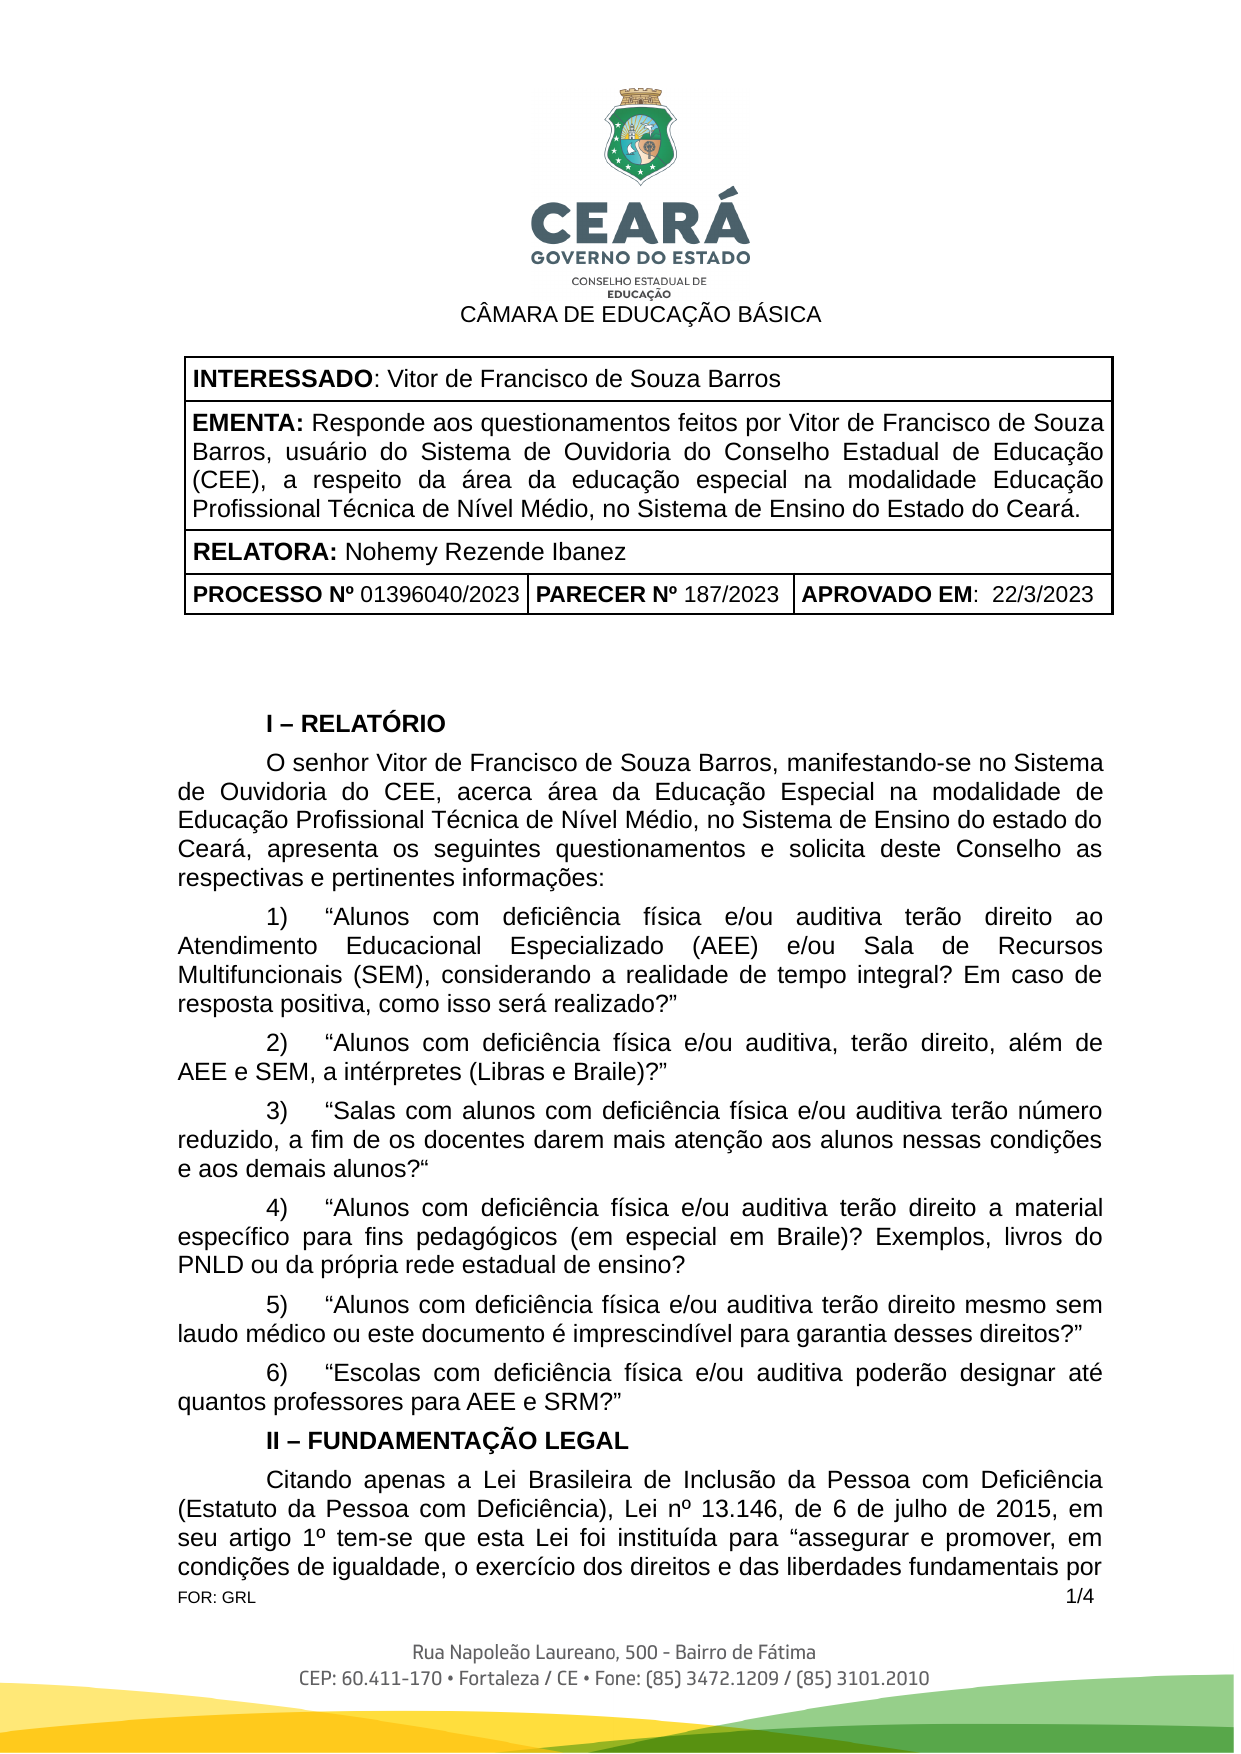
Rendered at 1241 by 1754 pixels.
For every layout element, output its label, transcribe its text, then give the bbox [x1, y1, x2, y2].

list “Alunos com deficiência física e/ou auditiva terão direito ao Atendimento Educacional Especializado (AEE) e/ou Sala de Recursos Multifuncionais (SEM), considerando a realidade de tempo integral? Em caso de resposta positiva, como isso será realizado?” [177, 902, 1104, 1017]
table_cell PARECER Nº 187/2023 [529, 575, 793, 613]
text O senhor Vitor de Francisco de Souza Barros, manifestando-se no Sistema de Ouvidoria do CEE, acerca área da Educação Especial na modalidade de Educação Profissional Técnica de Nível Médio, no Sistema de Ensino do estado do Ceará, apresenta os seguintes questionamentos e solicita deste Conselho as respectivas e pertinentes informações: [177, 748, 1104, 892]
list “Alunos com deficiência física e/ou auditiva terão direito mesmo sem laudo médico ou este documento é imprescindível para garantia desses direitos?” [177, 1290, 1104, 1347]
list “Alunos com deficiência física e/ou auditiva, terão direito, além de AEE e SEM, a intérpretes (Libras e Braile)?” [177, 1028, 1104, 1085]
table_cell EMENTA: Responde aos questionamentos feitos por Vitor de Francisco de Souza Barros, usuário do Sistema de Ouvidoria do Conselho Estadual de Educação (CEE), a respeito da área da educação especial na modalidade Educação Profissional Técnica de Nível Médio, no Sistema de Ensino do Estado do Ceará. [186, 402, 1111, 529]
table_header INTERESSADO: Vitor de Francisco de Souza Barros [186, 358, 1111, 399]
table_cell APROVADO EM: 22/3/2023 [795, 575, 1111, 613]
picture [531, 88, 751, 301]
picture [0, 1644, 1234, 1753]
list “Alunos com deficiência física e/ou auditiva terão direito a material específico para fins pedagógicos (em especial em Braile)? Exemplos, livros do PNLD ou da própria rede estadual de ensino? [177, 1193, 1104, 1279]
subtitle I – RELATÓRIO [177, 708, 1104, 737]
table_cell PROCESSO Nº 01396040/2023 [186, 575, 527, 613]
text Citando apenas a Lei Brasileira de Inclusão da Pessoa com Deficiência (Estatuto da Pessoa com Deficiência), Lei nº 13.146, de 6 de julho de 2015, em seu artigo 1º tem-se que esta Lei foi instituída para “assegurar e promover, em condições de igualdade, o exercício dos direitos e das liberdades fundamentais por [177, 1465, 1104, 1580]
text II – FUNDAMENTAÇÃO LEGAL [177, 1426, 1104, 1455]
list “Salas com alunos com deficiência física e/ou auditiva terão número reduzido, a fim de os docentes darem mais atenção aos alunos nessas condições e aos demais alunos?“ [177, 1096, 1104, 1182]
table_cell RELATORA: Nohemy Rezende Ibanez [186, 531, 1111, 572]
list “Escolas com deficiência física e/ou auditiva poderão designar até quantos professores para AEE e SRM?” [177, 1358, 1104, 1415]
